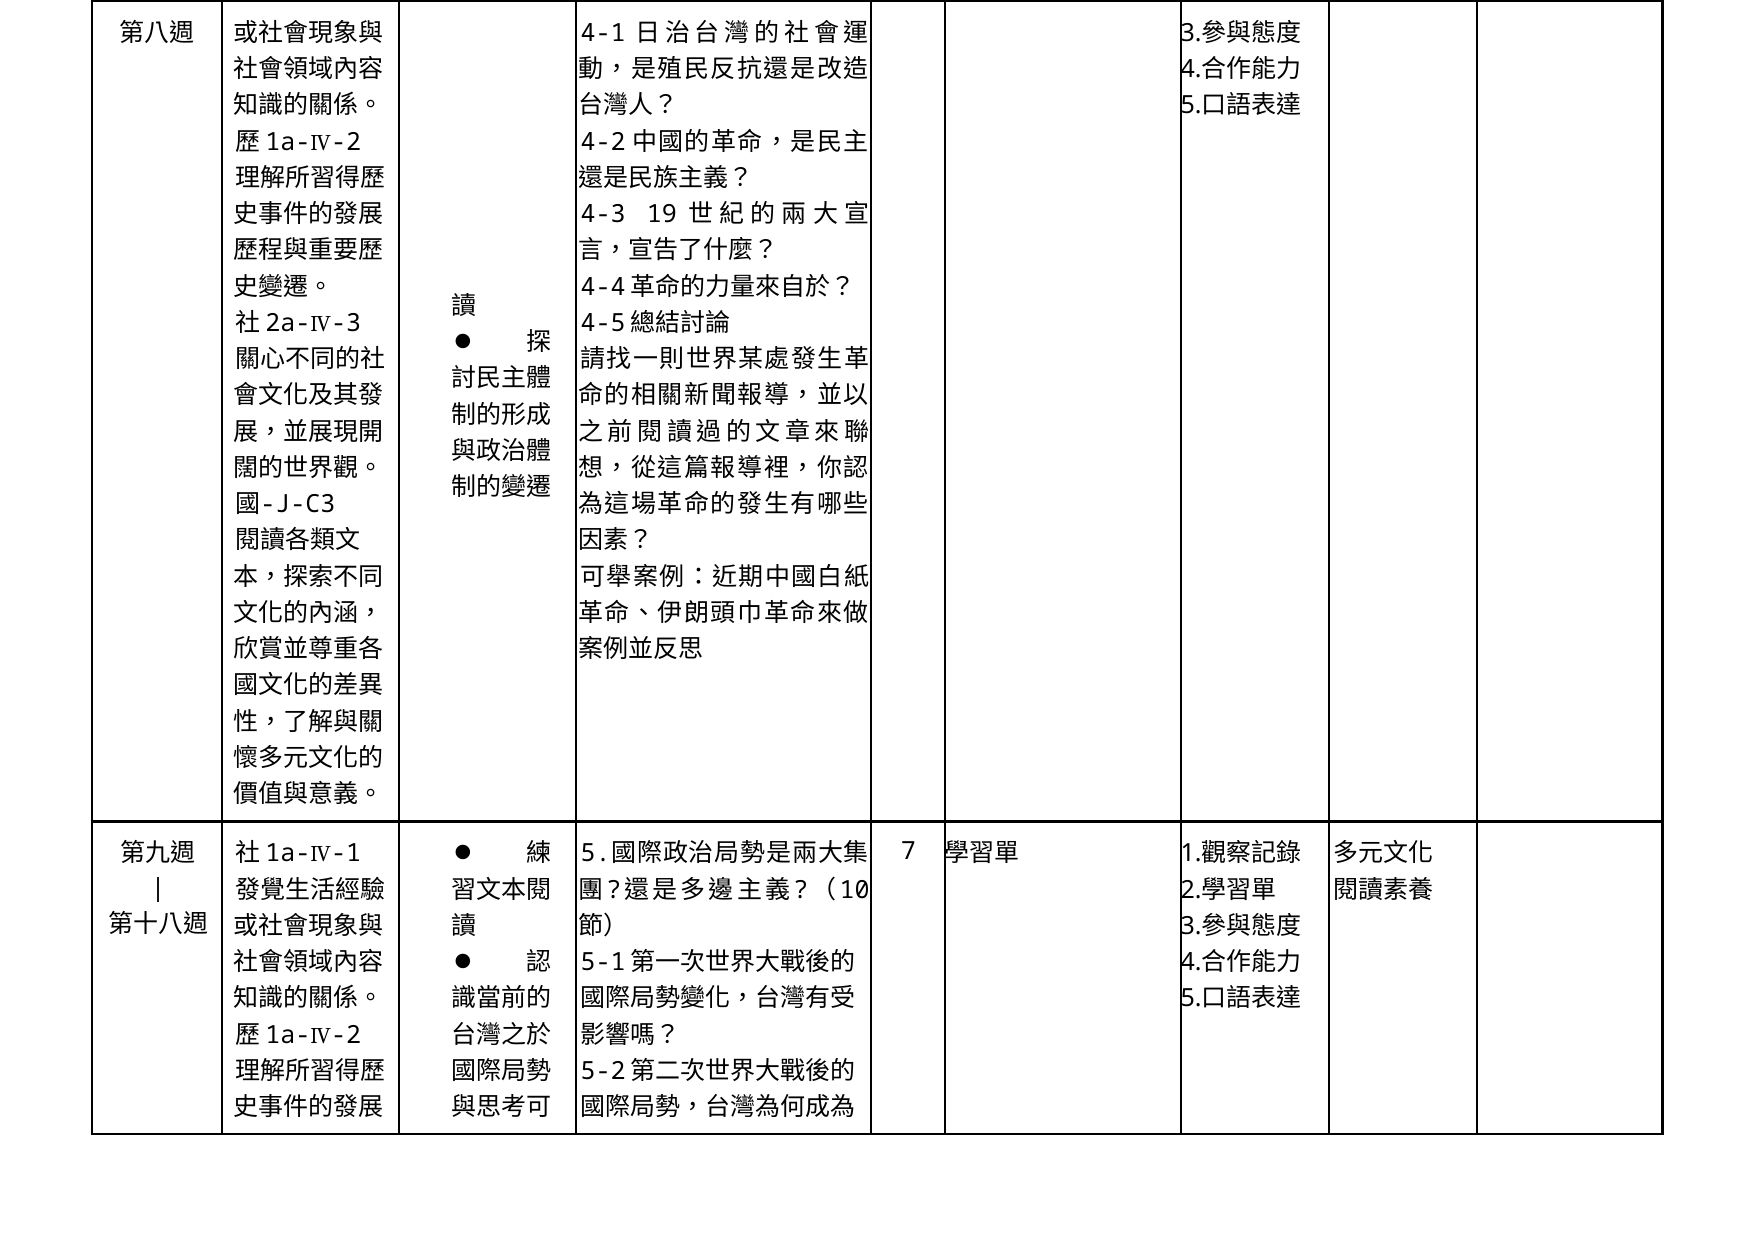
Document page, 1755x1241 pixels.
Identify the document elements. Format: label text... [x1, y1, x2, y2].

table_cell 學習單 [946, 823, 1180, 1133]
table_cell [872, 2, 944, 820]
table_cell 4-1日治台灣的社會運動，是殖民反抗還是改造台灣人？ 4-2中國的革命，是民主還是民族主義？ 4-3 19世紀的兩大宣言，宣告了什麼？ 4-4革命的力量來自於？ 4-5總結討論 請找一則世界某處發生革命的相關新聞報導，並以之前閱讀過的文章來聯想，從這篇報導裡，你認為這場革命的發生有哪些因素？ 可舉案例：近期中國白紙革命、伊朗頭巾革命來做案例並反思 [577, 2, 870, 820]
table_cell 1.觀察記錄 2.學習單 3.參與態度 4.合作能力 5.口語表達 [1182, 823, 1328, 1133]
table_cell 多元文化 閱讀素養 [1330, 823, 1476, 1133]
table_cell 3.參與態度 4.合作能力 5.口語表達 [1182, 2, 1328, 820]
table_cell 7 [872, 823, 944, 1133]
table_cell [1330, 2, 1476, 820]
table_cell 第九週 | 第十八週 [93, 823, 221, 1133]
table_cell 練習文本閱讀 探討民主體制的形成與政治體制的變遷 [400, 2, 575, 820]
table_cell 5.國際政治局勢是兩大集團?還是多邊主義?（10節） 5-1第一次世界大戰後的國際局勢變化，台灣有受影響嗎？ 5-2第二次世界大戰後的國際局勢，台灣為何成為 [577, 823, 870, 1133]
table_cell 練習文本閱讀 認識當前的台灣之於國際局勢與思考可為之處 [400, 823, 575, 1133]
table_cell 社1a-Ⅳ-1 發覺生活經驗或社會現象與社會領域內容知識的關係。 歷1a-Ⅳ-2 理解所習得歷史事件的發展 [223, 823, 398, 1133]
table_cell 或社會現象與社會領域內容知識的關係。 歷1a-Ⅳ-2 理解所習得歷史事件的發展歷程與重要歷史變遷。 社2a-Ⅳ-3 關心不同的社會文化及其發展，並展現開闊的世界觀。 國-J-C3 閱讀各類文本，探索不同文化的內涵，欣賞並尊重各國文化的差異性，了解與關懷多元文化的價值與意義。 [223, 2, 398, 820]
table_cell 第八週 [93, 2, 221, 820]
table_cell [946, 2, 1180, 820]
table_cell [1478, 823, 1661, 1133]
table_cell [1478, 2, 1661, 820]
